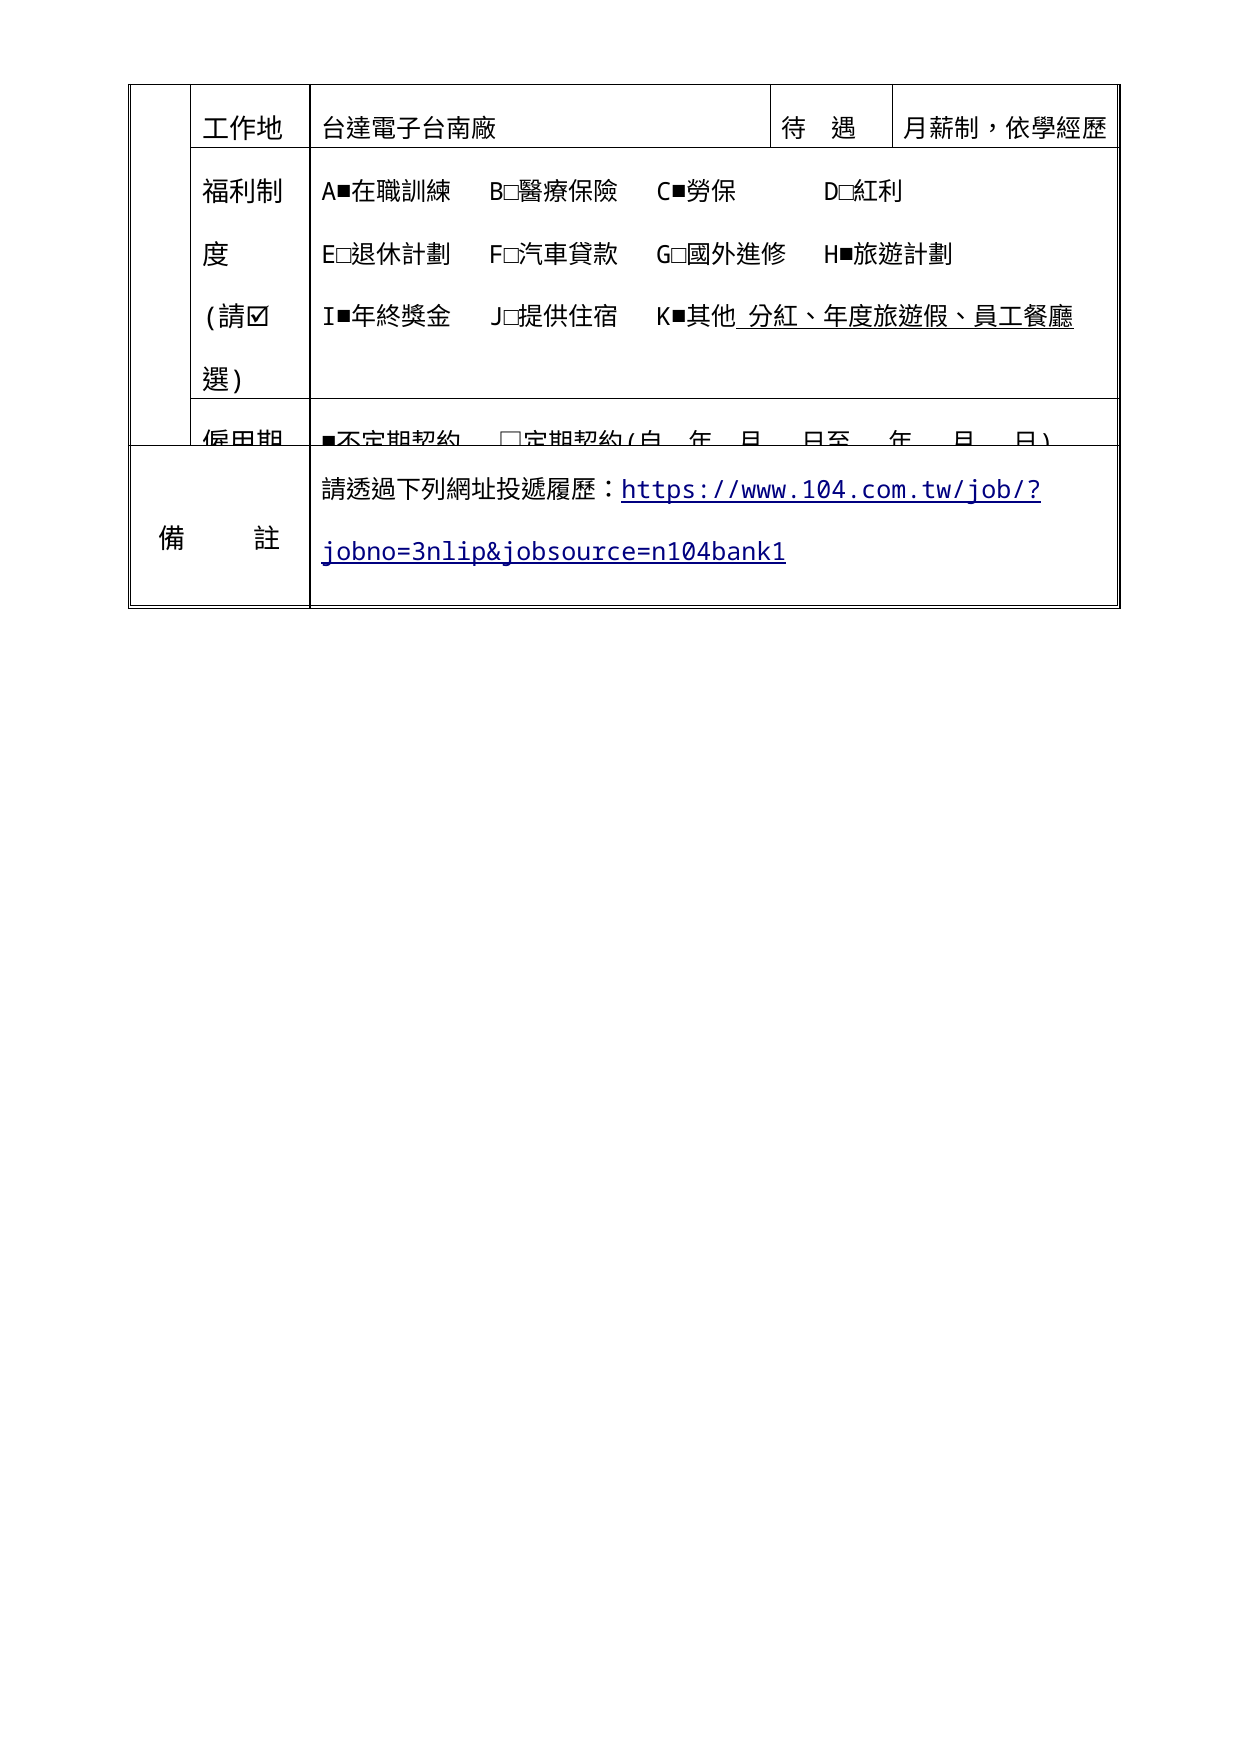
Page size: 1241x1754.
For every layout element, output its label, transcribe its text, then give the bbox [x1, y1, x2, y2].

table_cell 福利制度 (請選) [191, 148, 309, 398]
table_cell 月薪制，依學經歷核薪 [893, 85, 1117, 147]
table_cell 僱用期限 [191, 399, 309, 445]
table_cell 待 遇 [771, 85, 892, 147]
table_cell 工作地點 [191, 85, 309, 147]
table_cell 備 註 [131, 446, 309, 605]
table_cell [131, 85, 190, 445]
table_cell ■不定期契約 □定期契約(自 年 月 日至 年 月 日) [311, 399, 1117, 445]
table_cell 台達電子台南廠 [311, 85, 770, 147]
table_cell A■在職訓練 B□醫療保險 C■勞保 D□紅利 E□退休計劃 F□汽車貸款 G□國外進修 H■旅遊計劃 I■年終獎金 J□提供住宿 K■其他 分紅、年度旅遊假、員工餐廳 [311, 148, 1117, 398]
table_cell 請透過下列網址投遞履歷：https://www.104.com.tw/job/?jobno=3nlip&jobsource=n104bank1 或請電洽 hr 葉先生 (07)5056565#5304，謝謝 [311, 446, 1117, 605]
